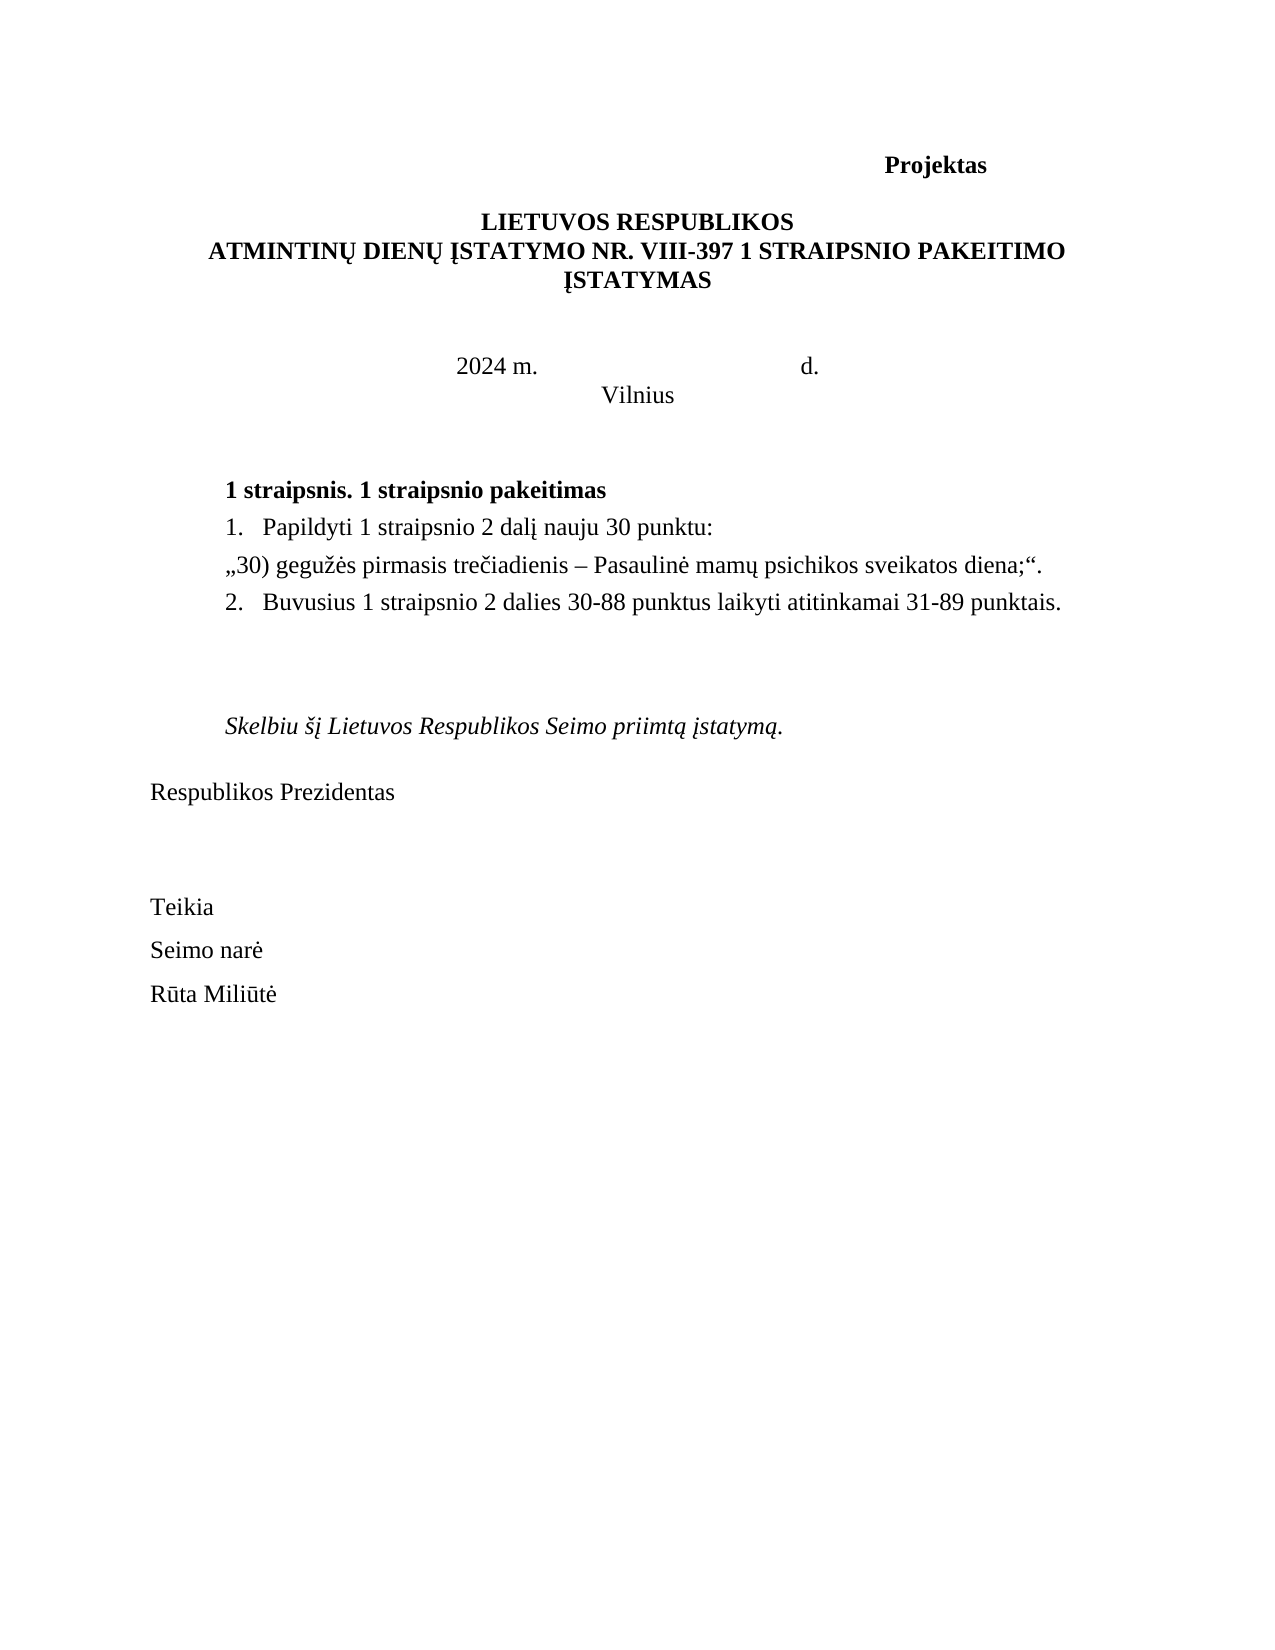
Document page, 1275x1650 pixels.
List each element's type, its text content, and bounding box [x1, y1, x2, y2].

text 2024 m. d. [150, 351, 1125, 380]
text Seimo narė [150, 936, 1125, 964]
text Rūta Miliūtė [150, 979, 1125, 1007]
text Projektas [600, 150, 1125, 179]
text Vilnius [150, 380, 1125, 409]
text LIETUVOS RESPUBLIKOS [150, 207, 1124, 236]
text Skelbiu šį Lietuvos Respublikos Seimo priimtą įstatymą. [150, 702, 1125, 740]
text ATMINTINŲ DIENŲ ĮSTATYMO NR. VIII-397 1 STRAIPSNIO PAKEITIMO ĮSTATYMAS [150, 236, 1124, 294]
text Teikia [150, 892, 1125, 921]
text 1. Papildyti 1 straipsnio 2 dalį nauju 30 punktu: [225, 504, 1125, 541]
text „30) gegužės pirmasis trečiadienis – Pasaulinė mamų psichikos sveikatos diena;“. [225, 541, 1125, 579]
text Respublikos Prezidentas [150, 777, 1125, 806]
text 2. Buvusius 1 straipsnio 2 dalies 30-88 punktus laikyti atitinkamai 31-89 punktais. [225, 579, 1125, 616]
text 1 straipsnis. 1 straipsnio pakeitimas [150, 466, 1125, 504]
